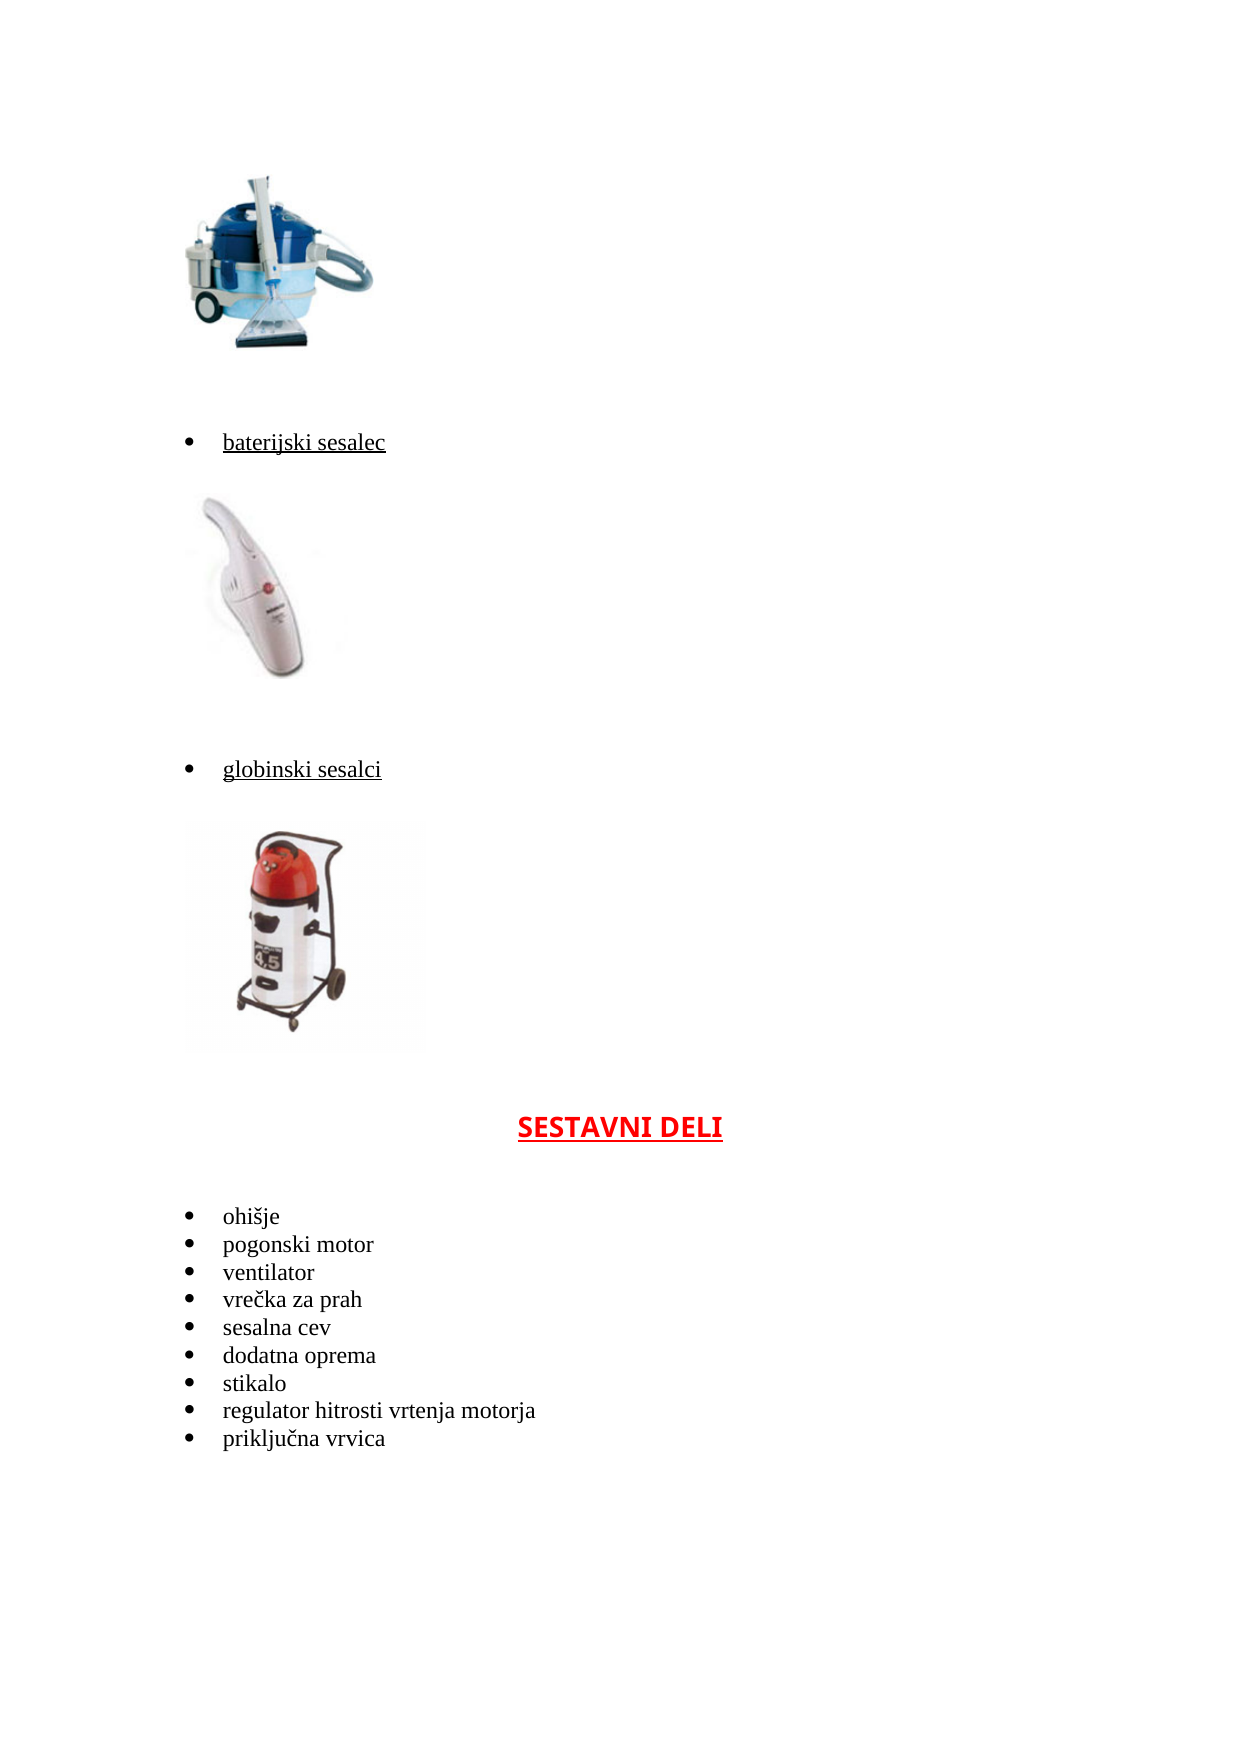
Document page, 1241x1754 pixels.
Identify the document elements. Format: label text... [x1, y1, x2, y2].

list regulator hitrosti vrtenja motorja [185, 1396, 1093, 1424]
list ohišje [185, 1202, 1093, 1230]
list globinski sesalci [185, 755, 1093, 783]
picture [185, 174, 374, 351]
list vrečka za prah [185, 1285, 1093, 1313]
picture [185, 493, 348, 679]
list dodatna oprema [185, 1341, 1093, 1369]
list stikalo [185, 1369, 1093, 1396]
list baterijski sesalec [185, 427, 1093, 455]
list ventilator [185, 1258, 1093, 1285]
list pogonski motor [185, 1230, 1093, 1258]
text SESTAVNI DELI [148, 1107, 1093, 1145]
picture [185, 821, 426, 1053]
list priključna vrvica [185, 1424, 1093, 1452]
list sesalna cev [185, 1313, 1093, 1341]
